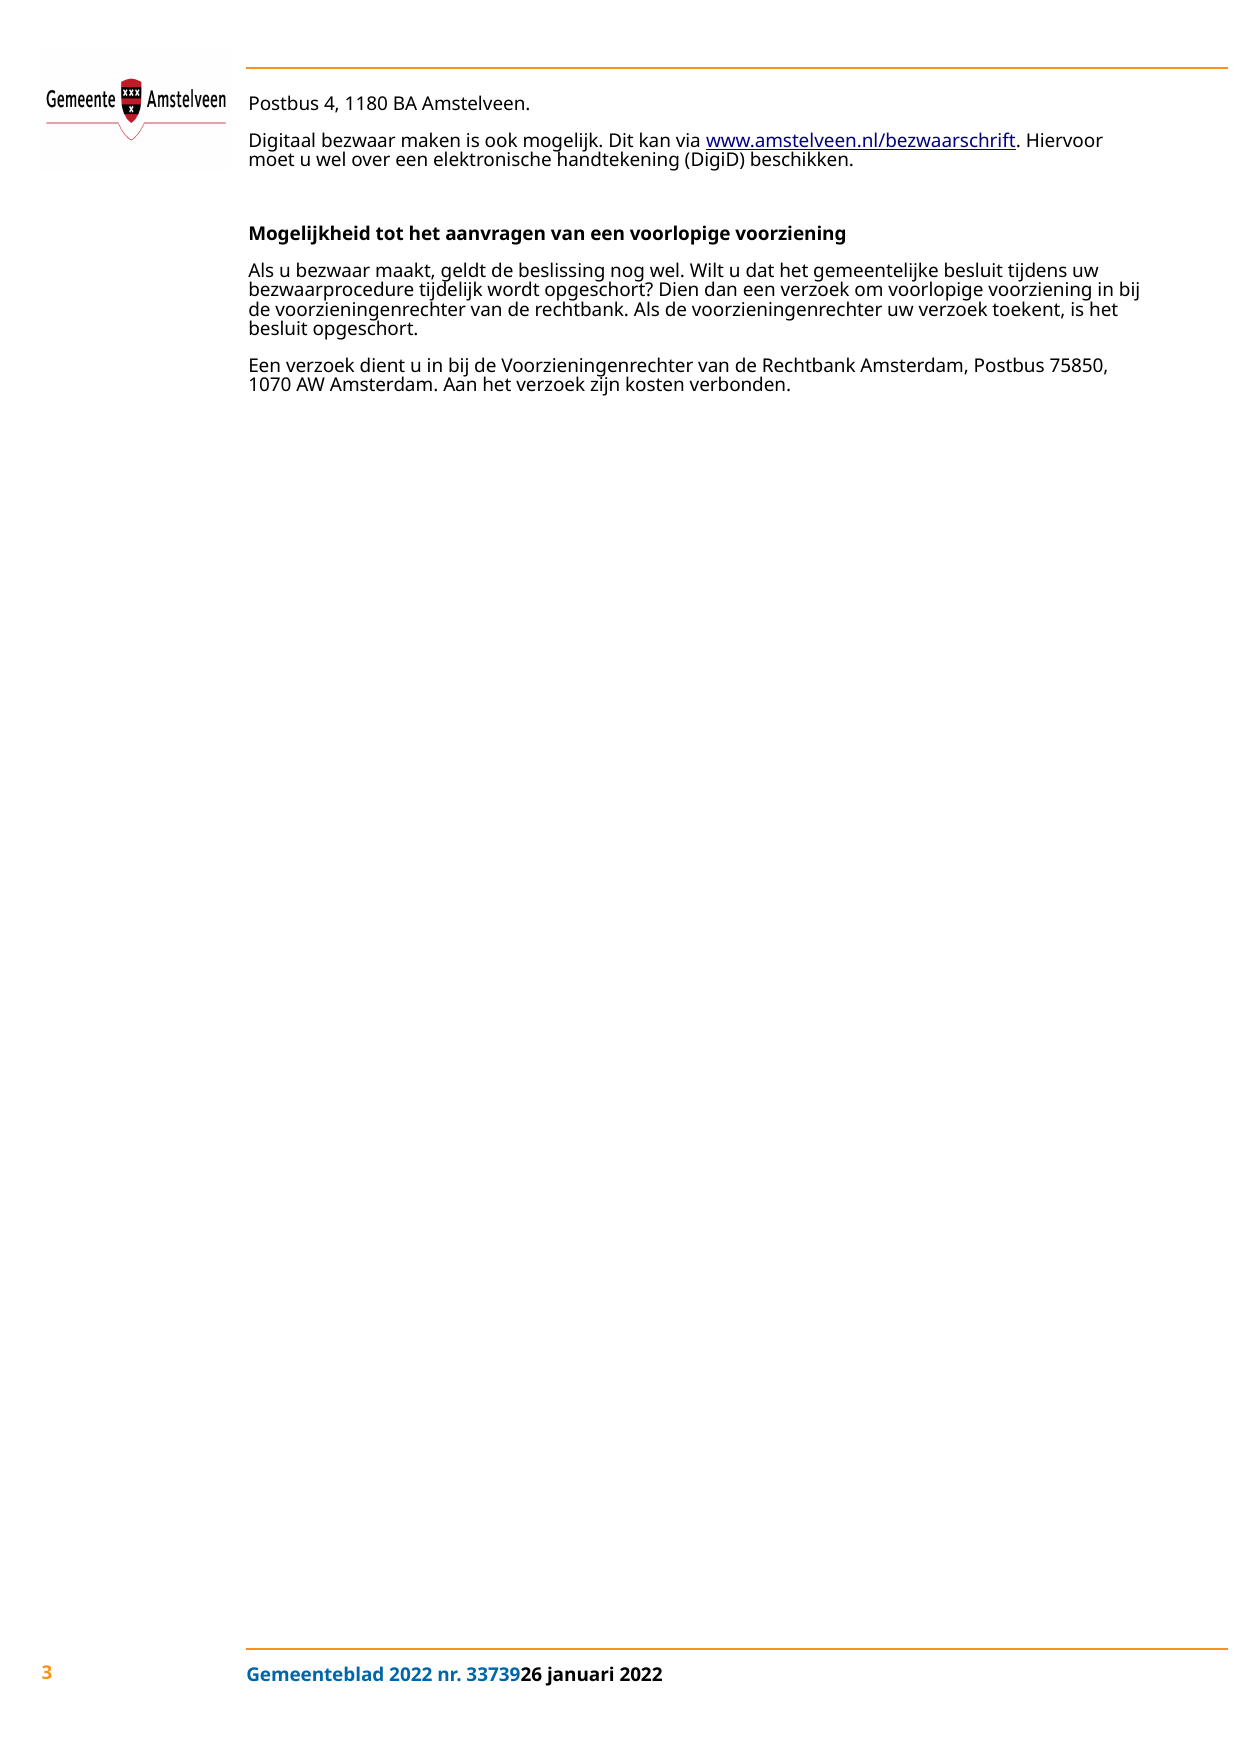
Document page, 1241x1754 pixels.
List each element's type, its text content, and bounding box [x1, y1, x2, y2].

text Postbus 4, 1180 BA Amstelveen. [248, 95, 1152, 114]
text Mogelijkheid tot het aanvragen van een voorlopige voorziening [248, 225, 1152, 244]
text Als u bezwaar maakt, geldt de beslissing nog wel. Wilt u dat het gemeentelijke besluit tijdens uw bezwaarprocedure tijdelijk wordt opgeschort? Dien dan een verzoek om voorlopige voorziening in bij de voorzieningenrechter van de rechtbank. Als de voorzieningenrechter uw verzoek toekent, is het besluit opgeschort. [248, 262, 1152, 339]
picture [41, 47, 231, 172]
text Een verzoek dient u in bij de Voorzieningenrechter van de Rechtbank Amsterdam, Postbus 75850, 1070 AW Amsterdam. Aan het verzoek zijn kosten verbonden. [248, 357, 1152, 395]
text Digitaal bezwaar maken is ook mogelijk. Dit kan via www.amstelveen.nl/bezwaarschrift. Hiervoor moet u wel over een elektronische handtekening (DigiD) beschikken. [248, 132, 1152, 170]
